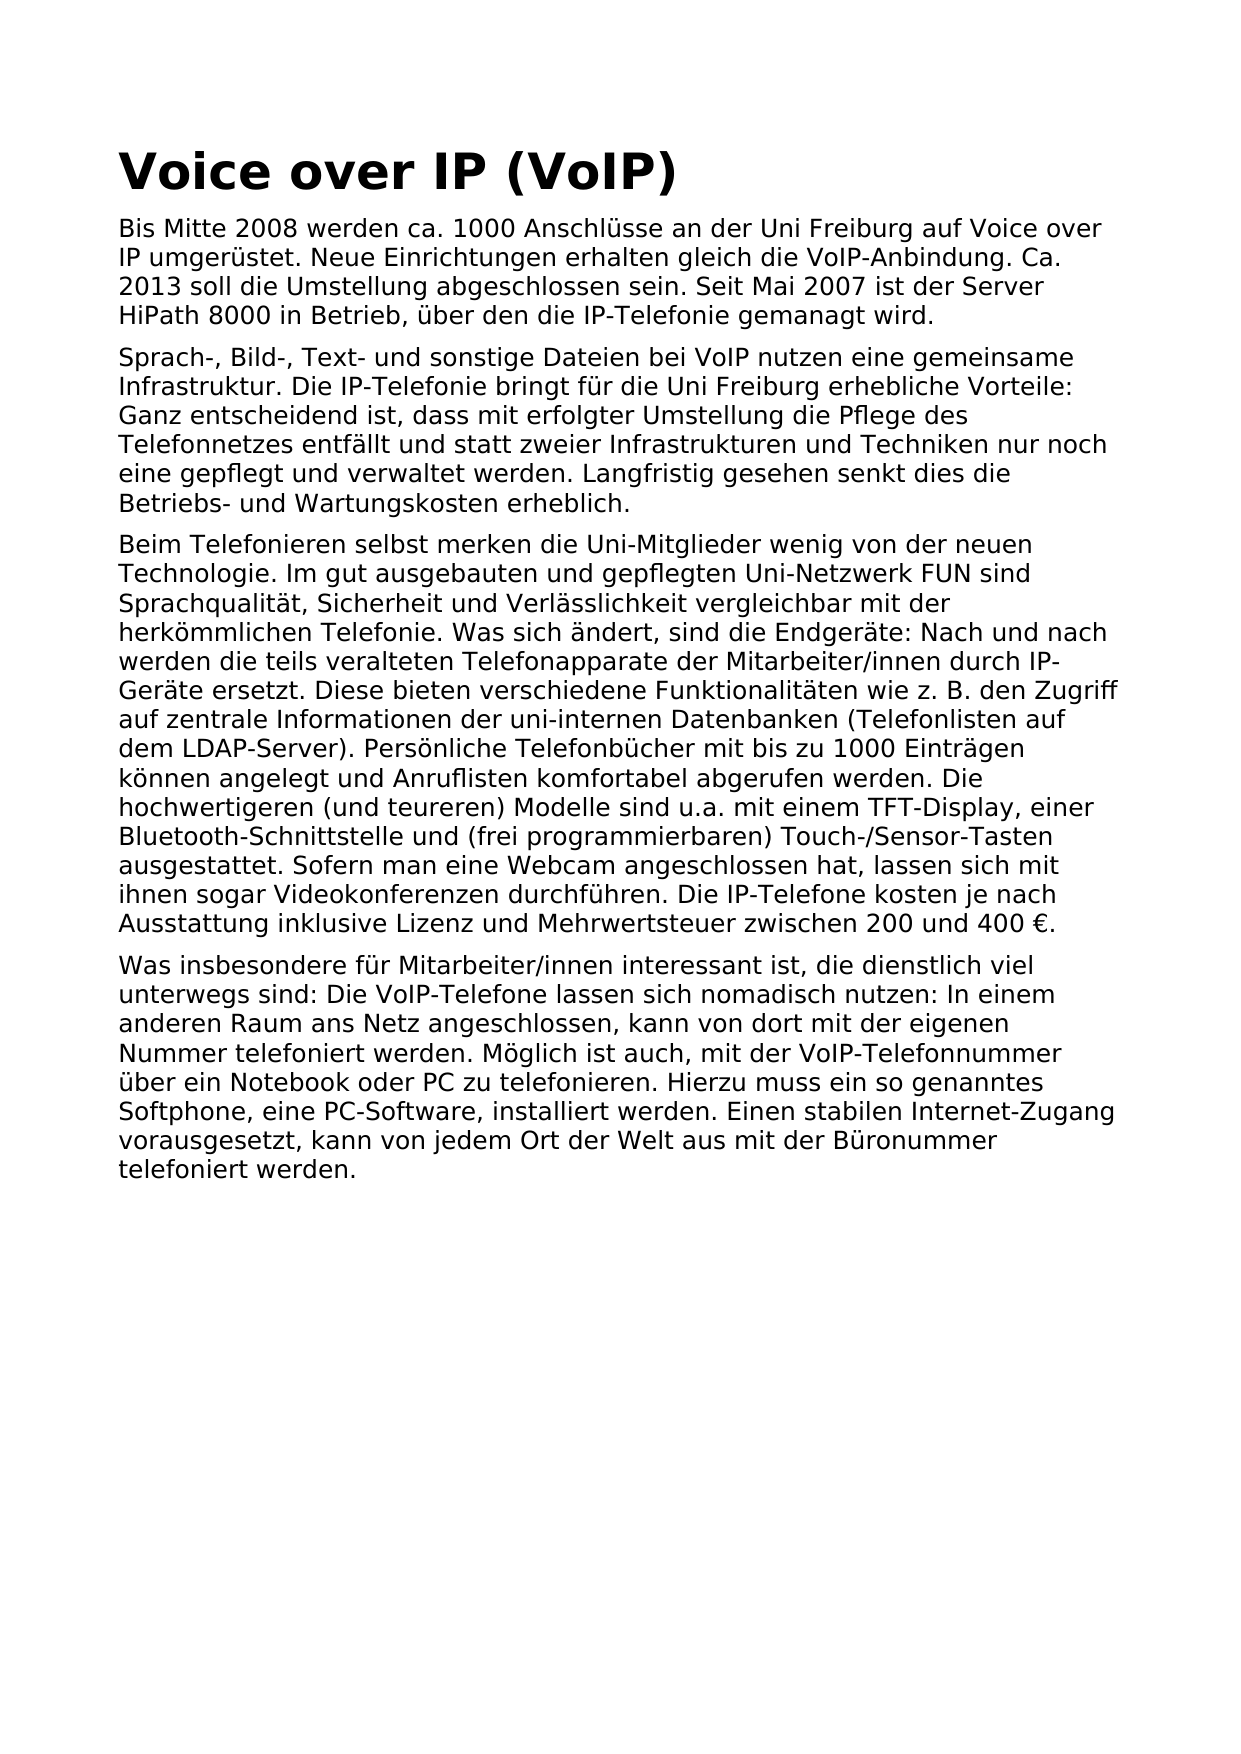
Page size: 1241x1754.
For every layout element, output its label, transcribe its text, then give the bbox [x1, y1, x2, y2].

subtitle Voice over IP (VoIP) [118, 143, 1122, 201]
text Bis Mitte 2008 werden ca. 1000 Anschlüsse an der Uni Freiburg auf Voice over IP umgerüstet. Neue Einrichtungen erhalten gleich die VoIP-Anbindung. Ca. 2013 soll die Umstellung abgeschlossen sein. Seit Mai 2007 ist der Server HiPath 8000 in Betrieb, über den die IP-Telefonie gemanagt wird. [118, 214, 1122, 331]
text Sprach-, Bild-, Text- und sonstige Dateien bei VoIP nutzen eine gemeinsame Infrastruktur. Die IP-Telefonie bringt für die Uni Freiburg erhebliche Vorteile: Ganz entscheidend ist, dass mit erfolgter Umstellung die Pflege des Telefonnetzes entfällt und statt zweier Infrastrukturen und Techniken nur noch eine gepflegt und verwaltet werden. Langfristig gesehen senkt dies die Betriebs- und Wartungskosten erheblich. [118, 343, 1122, 518]
text Was insbesondere für Mitarbeiter/innen interessant ist, die dienstlich viel unterwegs sind: Die VoIP-Telefone lassen sich nomadisch nutzen: In einem anderen Raum ans Netz angeschlossen, kann von dort mit der eigenen Nummer telefoniert werden. Möglich ist auch, mit der VoIP-Telefonnummer über ein Notebook oder PC zu telefonieren. Hierzu muss ein so genanntes Softphone, eine PC-Software, installiert werden. Einen stabilen Internet-Zugang vorausgesetzt, kann von jedem Ort der Welt aus mit der Büronummer telefoniert werden. [118, 951, 1122, 1185]
text Beim Telefonieren selbst merken die Uni-Mitglieder wenig von der neuen Technologie. Im gut ausgebauten und gepflegten Uni-Netzwerk FUN sind Sprachqualität, Sicherheit und Verlässlichkeit vergleichbar mit der herkömmlichen Telefonie. Was sich ändert, sind die Endgeräte: Nach und nach werden die teils veralteten Telefonapparate der Mitarbeiter/innen durch IP-Geräte ersetzt. Diese bieten verschiedene Funktionalitäten wie z. B. den Zugriff auf zentrale Informationen der uni-internen Datenbanken (Telefonlisten auf dem LDAP-Server). Persönliche Telefonbücher mit bis zu 1000 Einträgen können angelegt und Anruflisten komfortabel abgerufen werden. Die hochwertigeren (und teureren) Modelle sind u.a. mit einem TFT-Display, einer Bluetooth-Schnittstelle und (frei programmierbaren) Touch-/Sensor-Tasten ausgestattet. Sofern man eine Webcam angeschlossen hat, lassen sich mit ihnen sogar Videokonferenzen durchführen. Die IP-Telefone kosten je nach Ausstattung inklusive Lizenz und Mehrwertsteuer zwischen 200 und 400 €. [118, 531, 1122, 939]
